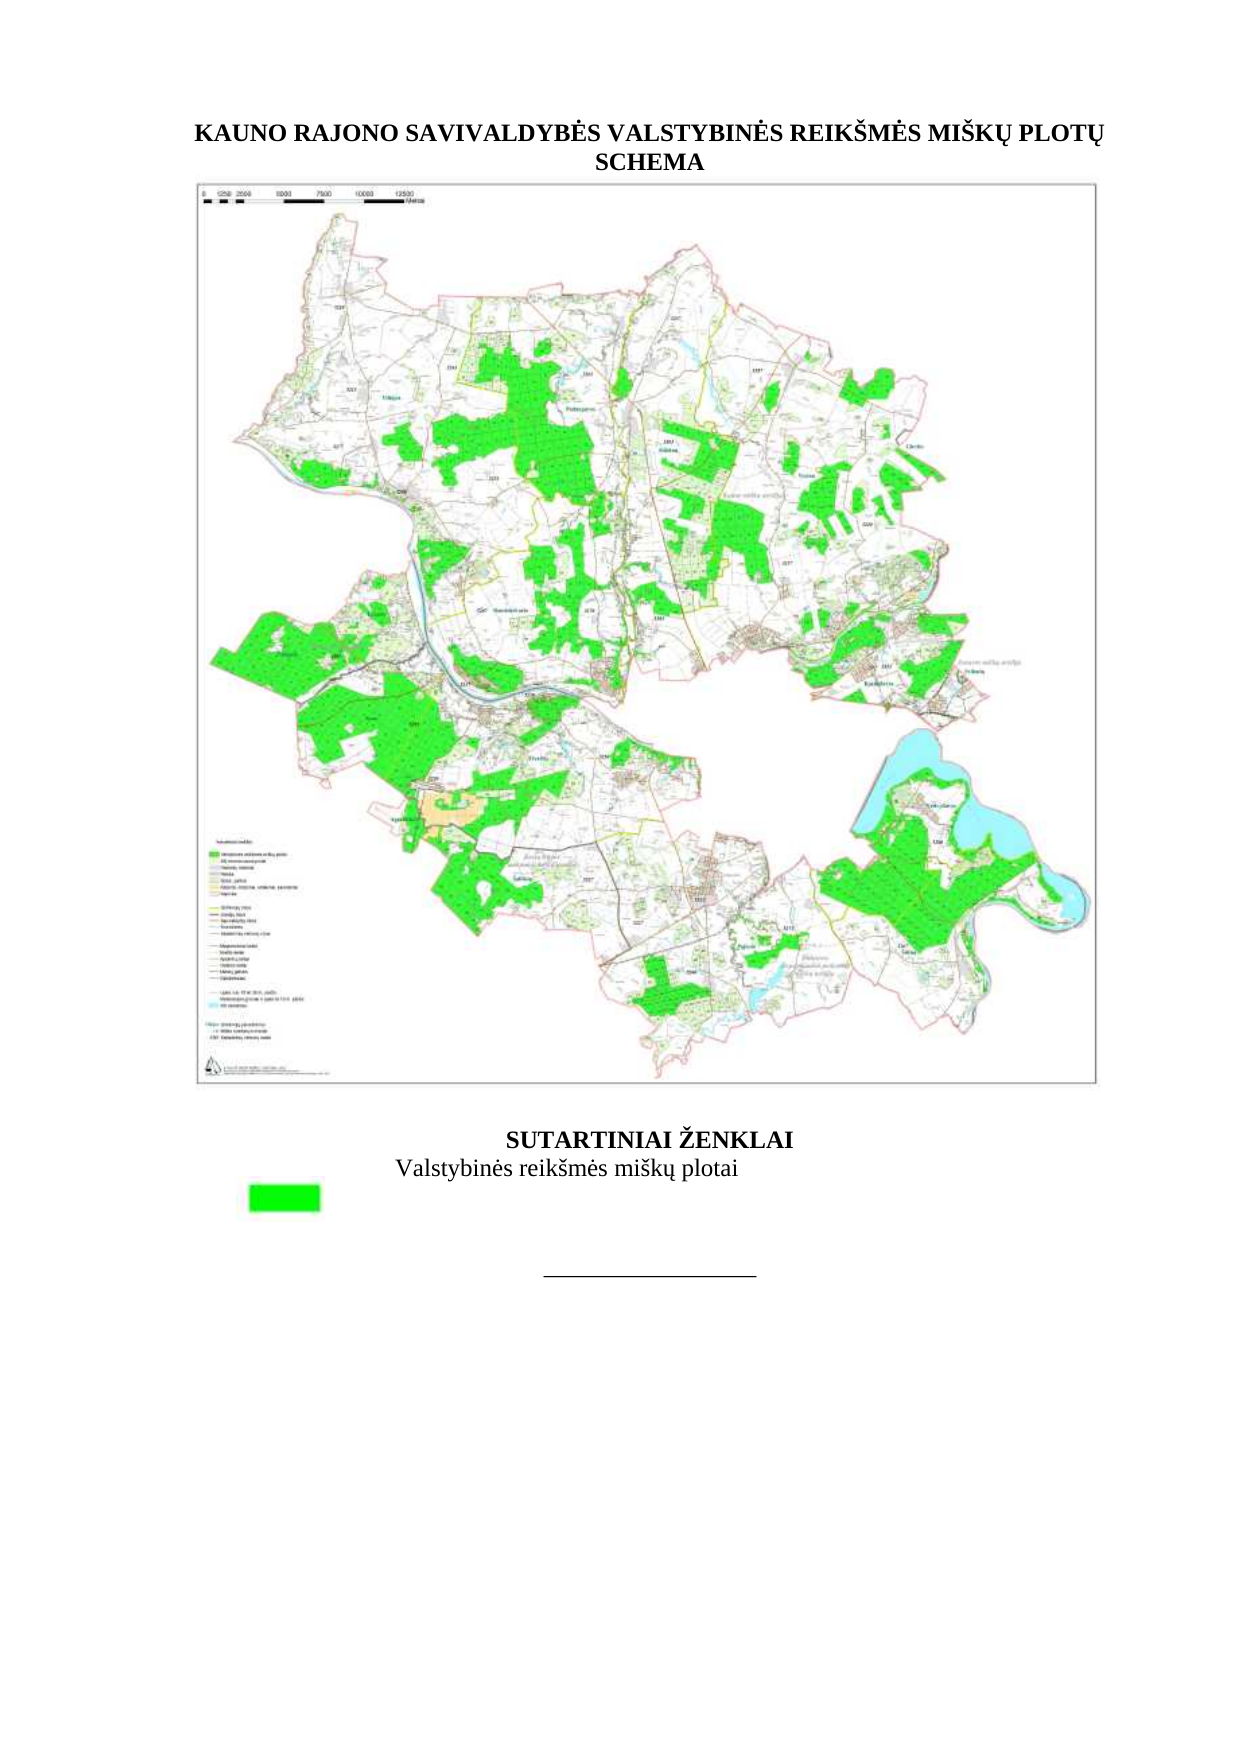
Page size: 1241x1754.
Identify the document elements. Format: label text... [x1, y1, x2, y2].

text _________________ [177, 1251, 1122, 1279]
text Valstybinės reikšmės miškų plotai [177, 1153, 1122, 1222]
text KAUNO RAJONO SAVIVALDYBĖS VALSTYBINĖS REIKŠMĖS MIŠKŲ PLOTŲ SCHEMA [177, 118, 1122, 176]
text SUTARTINIAI ŽENKLAI [177, 1125, 1122, 1153]
